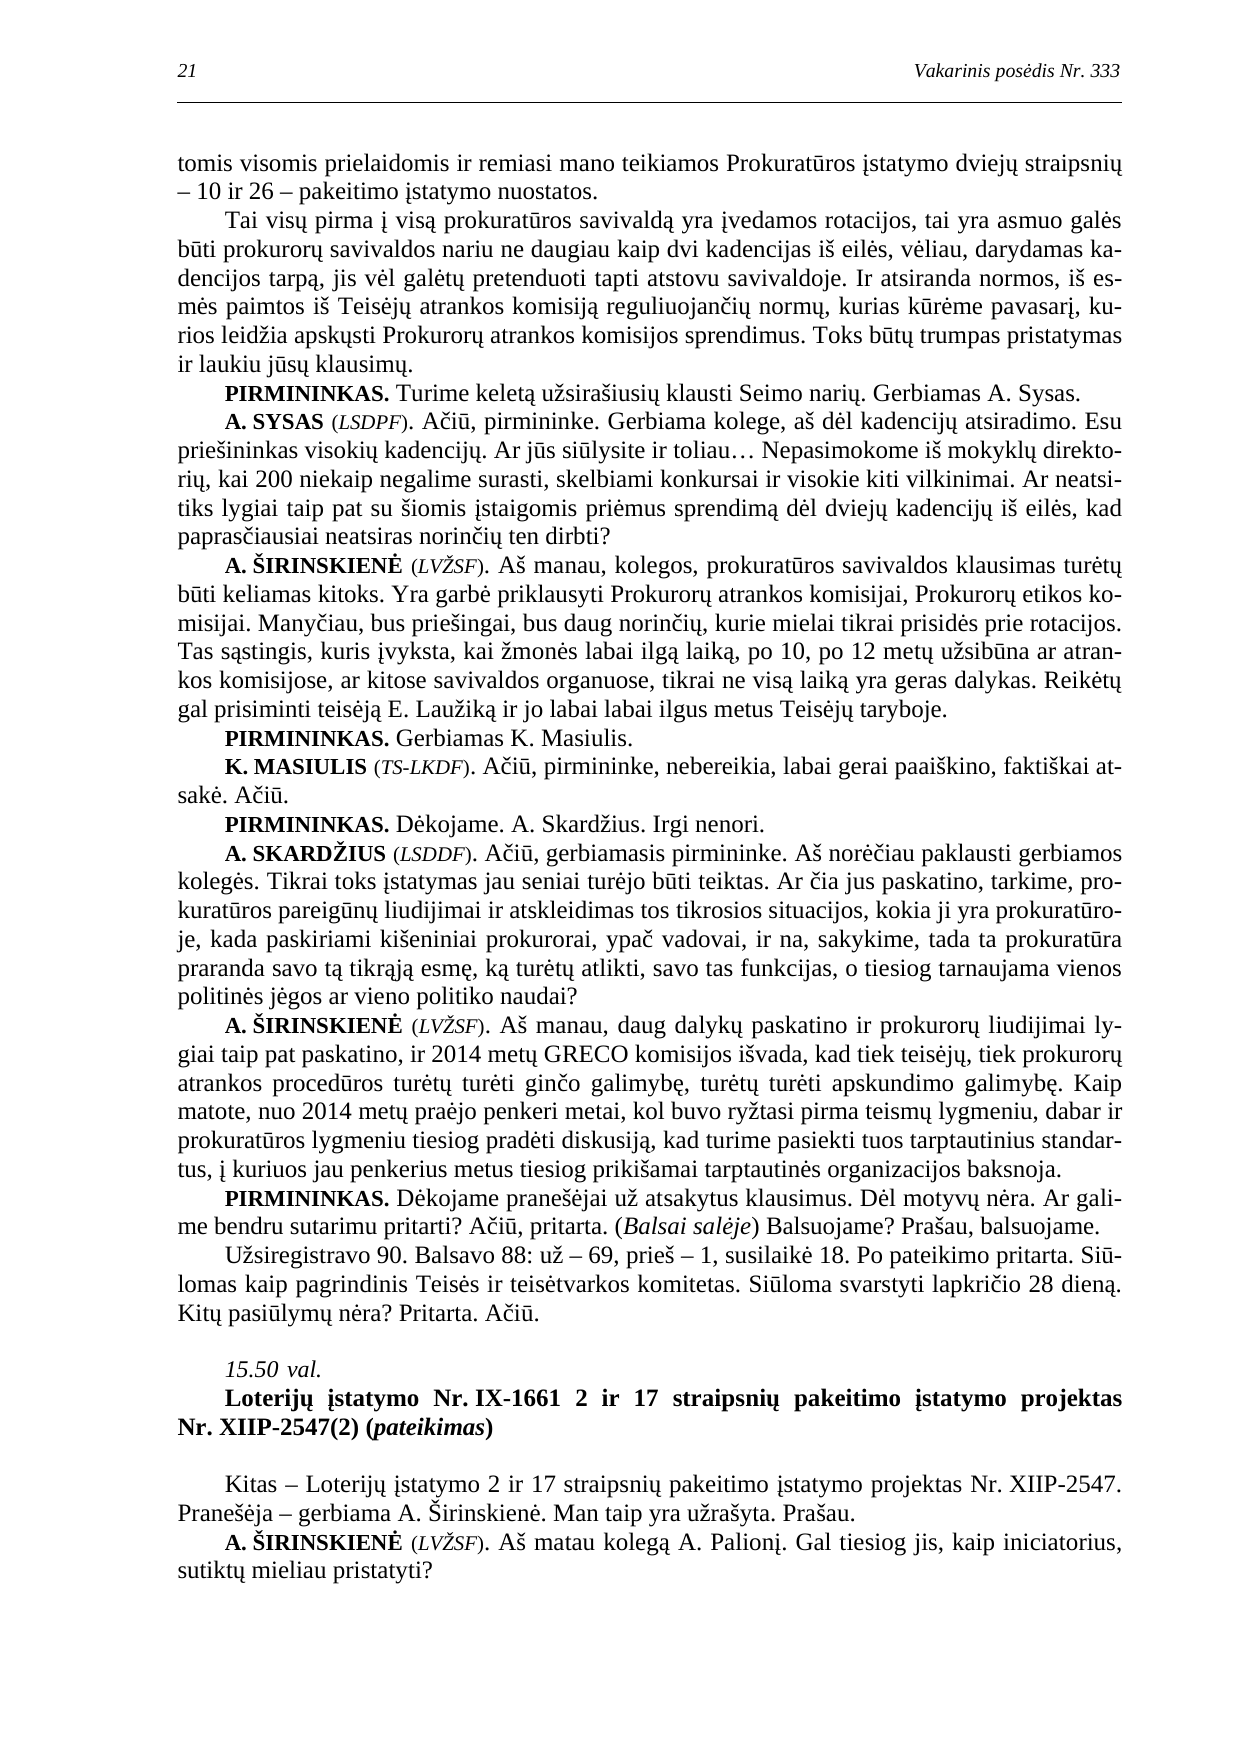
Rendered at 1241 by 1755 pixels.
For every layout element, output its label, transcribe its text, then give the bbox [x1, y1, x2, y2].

text A. SYSAS (LSDPF). Ačiū, pir­mi­nin­ke. Ger­bia­ma ko­le­ge, aš dėl ka­den­ci­jų at­si­ra­di­mo. Esu prie­ši­nin­kas vi­so­kių ka­den­ci­jų. Ar jūs siū­ly­si­te ir to­liau… Ne­pa­si­mo­ko­me iš mo­kyk­lų di­rek­to­rių, kai 200 nie­kaip ne­ga­li­me su­ras­ti, skel­bia­mi kon­kur­sai ir vi­so­kie ki­ti vil­ki­ni­mai. Ar ne­at­si­tiks ly­giai taip pat su šio­mis įstai­go­mis pri­ėmus spren­di­mą dėl dvie­jų ka­den­ci­jų iš ei­lės, kad pa­pras­čiau­siai ne­at­si­ras no­rin­čių ten dirb­ti? [177, 406, 1122, 550]
text A. ŠIRINSKIENĖ (LVŽSF). Aš ma­nau, daug da­ly­kų pa­ska­ti­no ir pro­ku­ro­rų liu­di­ji­mai ly­giai taip pat pa­ska­ti­no, ir 2014 me­tų GRECO ko­mi­si­jos iš­va­da, kad tiek tei­sė­jų, tiek pro­ku­ro­rų at­ran­kos pro­ce­dū­ros tu­rė­tų tu­rė­ti gin­čo ga­li­my­bę, tu­rė­tų tu­rė­ti ap­skun­di­mo ga­li­my­bę. Kaip ma­to­te, nuo 2014 me­tų pra­ėjo pen­ke­ri me­tai, kol bu­vo ryž­ta­si pir­ma teis­mų lyg­me­niu, da­bar ir pro­ku­ra­tū­ros lyg­me­niu tie­siog pra­dė­ti dis­ku­si­ją, kad tu­ri­me pa­siek­ti tuos tarp­tau­ti­nius stan­dar­tus, į ku­riuos jau pen­ke­rius me­tus tie­siog pri­ki­ša­mai tarp­tau­ti­nės or­ga­ni­za­ci­jos baks­no­ja. [177, 1010, 1122, 1183]
text PIRMININKAS. Dė­ko­ja­me pra­ne­šė­jai už at­sa­ky­tus klau­si­mus. Dėl mo­ty­vų nė­ra. Ar ga­li­me ben­dru su­ta­ri­mu pri­tar­ti? Ačiū, pri­tar­ta. (Bal­sai sa­lė­je) Bal­suo­ja­me? Pra­šau, bal­suo­ja­me. [177, 1183, 1122, 1240]
text Ki­tas – Lo­te­ri­jų įsta­ty­mo 2 ir 17 straips­nių pa­kei­ti­mo įsta­ty­mo pro­jek­tas Nr. XIIP-2547. Pra­ne­šė­ja – ger­bia­ma A. Ši­rins­kie­nė. Man taip yra už­ra­šy­ta. Pra­šau. [177, 1469, 1122, 1527]
text Už­si­re­gist­ra­vo 90. Bal­sa­vo 88: už – 69, prieš – 1, su­si­lai­kė 18. Po pa­tei­ki­mo pri­tar­ta. Siū­lo­mas kaip pa­grin­di­nis Tei­sės ir tei­sėt­var­kos ko­mi­te­tas. Siū­lo­ma svars­ty­ti lap­kri­čio 28 die­ną. Ki­tų pa­siū­ly­mų nė­ra? Pri­tar­ta. Ačiū. [177, 1240, 1122, 1326]
text PIRMININKAS. Tu­ri­me ke­le­tą už­si­ra­šiu­sių klaus­ti Sei­mo na­rių. Ger­bia­mas A. Sy­sas. [177, 378, 1122, 406]
text Tai vi­sų pir­ma į vi­są pro­ku­ra­tū­ros sa­vi­val­dą yra įve­da­mos ro­ta­ci­jos, tai yra as­muo ga­lės bū­ti pro­ku­ro­rų sa­vi­val­dos na­riu ne dau­giau kaip dvi ka­den­ci­jas iš ei­lės, vė­liau, da­ry­da­mas ka­den­ci­jos tar­pą, jis vėl ga­lė­tų pre­ten­duo­ti tap­ti at­sto­vu sa­vi­val­do­je. Ir at­si­ran­da nor­mos, iš es­mės pa­im­tos iš Tei­sė­jų at­ran­kos ko­mi­si­ją re­gu­liuo­jan­čių nor­mų, ku­rias kū­rė­me pa­va­sa­rį, ku­rios lei­džia ap­skųs­ti Pro­ku­ro­rų at­ran­kos ko­mi­si­jos spren­di­mus. Toks bū­tų trum­pas pri­sta­ty­mas ir lau­kiu jū­sų klau­si­mų. [177, 205, 1122, 378]
text 15.50 val. [224, 1355, 1122, 1383]
text Lo­te­ri­jų įsta­ty­mo Nr. IX-1661 2 ir 17 straips­nių pa­kei­ti­mo įsta­ty­mo pro­jek­tas Nr. XIIP-2547(2) (pa­tei­ki­mas) [177, 1383, 1122, 1440]
text K. MASIULIS (TS-LKDF). Ačiū, pir­mi­nin­ke, ne­be­rei­kia, la­bai ge­rai pa­aiš­ki­no, fak­tiš­kai at­sa­kė. Ačiū. [177, 751, 1122, 809]
text A. ŠIRINSKIENĖ (LVŽSF). Aš ma­nau, ko­le­gos, pro­ku­ra­tū­ros sa­vi­val­dos klau­si­mas tu­rė­tų bū­ti ke­lia­mas ki­toks. Yra gar­bė pri­klau­sy­ti Pro­ku­ro­rų at­ran­kos ko­mi­si­jai, Pro­ku­ro­rų eti­kos ko­mi­si­jai. Ma­ny­čiau, bus prie­šin­gai, bus daug no­rin­čių, ku­rie mie­lai tik­rai pri­si­dės prie ro­ta­ci­jos. Tas są­stin­gis, ku­ris įvyks­ta, kai žmo­nės la­bai il­gą lai­ką, po 10, po 12 me­tų už­si­bū­na ar at­ran­kos ko­mi­si­jo­se, ar ki­to­se sa­vi­val­dos or­ga­nuo­se, tik­rai ne vi­są lai­ką yra ge­ras da­ly­kas. Rei­kė­tų gal pri­si­min­ti tei­sė­ją E. Lau­ži­ką ir jo la­bai la­bai il­gus me­tus Tei­sė­jų ta­ry­bo­je. [177, 550, 1122, 723]
text A. ŠIRINSKIENĖ (LVŽSF). Aš ma­tau ko­le­gą A. Pa­lio­nį. Gal tie­siog jis, kaip ini­cia­to­rius, su­tik­tų mie­liau pri­sta­ty­ti? [177, 1527, 1122, 1584]
text A. SKARDŽIUS (LSDDF). Ačiū, ger­bia­ma­sis pir­mi­nin­ke. Aš no­rė­čiau pa­klaus­ti ger­bia­mos ko­le­gės. Tik­rai toks įsta­ty­mas jau se­niai tu­rė­jo bū­ti teik­tas. Ar čia jus pa­ska­ti­no, tar­ki­me, pro­ku­ra­tū­ros pa­rei­gū­nų liu­di­ji­mai ir at­sklei­di­mas tos tik­ro­sios si­tu­a­ci­jos, ko­kia ji yra pro­ku­ra­tū­ro­je, ka­da pa­ski­ria­mi ki­še­ni­niai pro­ku­ro­rai, ypač va­do­vai, ir na, sa­ky­ki­me, ta­da ta pro­ku­ra­tū­ra pra­ran­da sa­vo tą tik­rą­ją es­mę, ką tu­rė­tų at­lik­ti, sa­vo tas funk­ci­jas, o tie­siog tar­nau­ja­ma vie­nos po­li­ti­nės jė­gos ar vie­no po­li­ti­ko nau­dai? [177, 838, 1122, 1010]
text PIRMININKAS. Ger­bia­mas K. Ma­siu­lis. [177, 723, 1122, 751]
text to­mis vi­so­mis prie­lai­do­mis ir re­mia­si ma­no tei­kia­mos Pro­ku­ra­tū­ros įsta­ty­mo dviejų straips­nių – 10 ir 26 – pa­kei­ti­mo įsta­ty­mo nuo­sta­tos. [177, 148, 1122, 205]
text PIRMININKAS. Dė­ko­ja­me. A. Skar­džius. Ir­gi ne­no­ri. [177, 809, 1122, 838]
